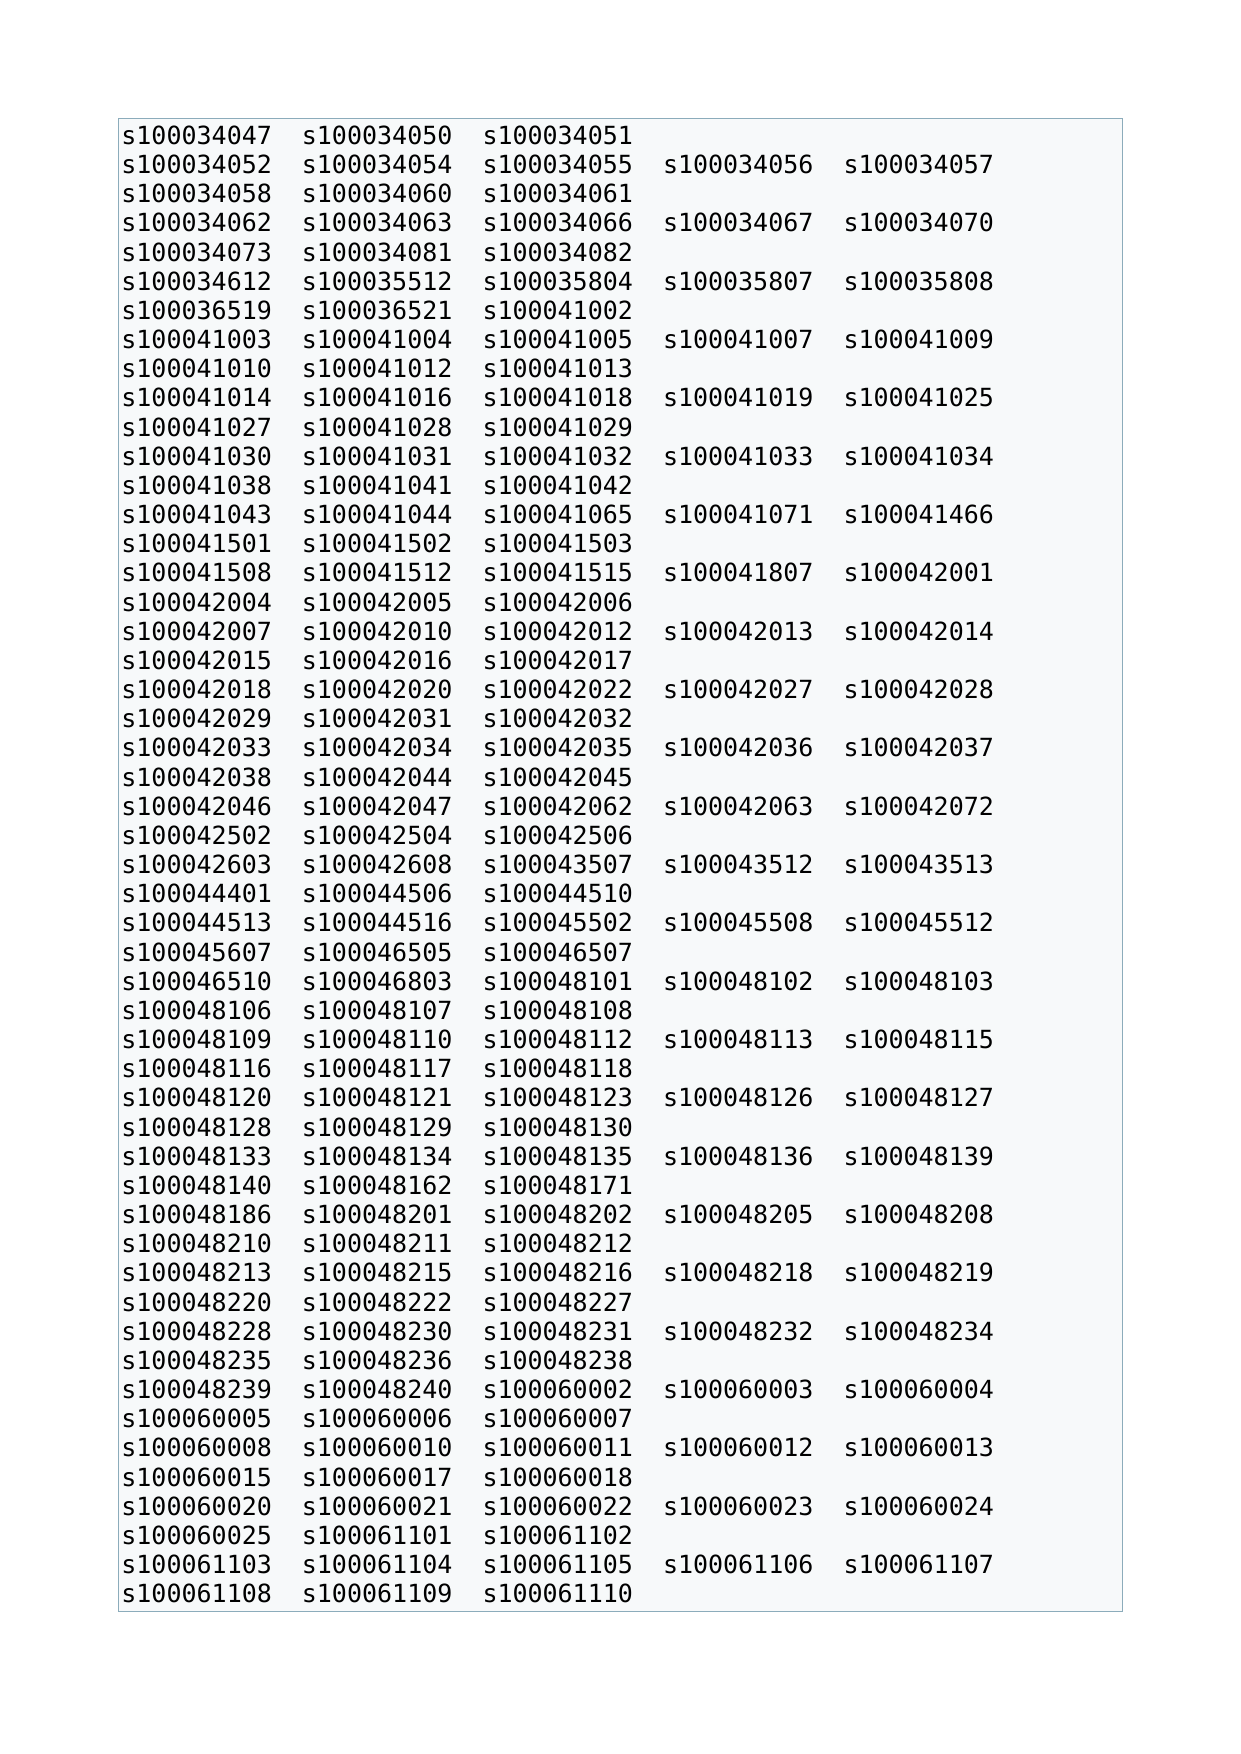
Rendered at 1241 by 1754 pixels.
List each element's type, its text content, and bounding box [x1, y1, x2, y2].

text s100034047 s100034050 s100034051 s100034052 s100034054 s100034055 s100034056 s100034057 s100034058 s100034060 s100034061 s100034062 s100034063 s100034066 s100034067 s100034070 s100034073 s100034081 s100034082 s100034612 s100035512 s100035804 s100035807 s100035808 s100036519 s100036521 s100041002 s100041003 s100041004 s100041005 s100041007 s100041009 s100041010 s100041012 s100041013 s100041014 s100041016 s100041018 s100041019 s100041025 s100041027 s100041028 s100041029 s100041030 s100041031 s100041032 s100041033 s100041034 s100041038 s100041041 s100041042 s100041043 s100041044 s100041065 s100041071 s100041466 s100041501 s100041502 s100041503 s100041508 s100041512 s100041515 s100041807 s100042001 s100042004 s100042005 s100042006 s100042007 s100042010 s100042012 s100042013 s100042014 s100042015 s100042016 s100042017 s100042018 s100042020 s100042022 s100042027 s100042028 s100042029 s100042031 s100042032 s100042033 s100042034 s100042035 s100042036 s100042037 s100042038 s100042044 s100042045 s100042046 s100042047 s100042062 s100042063 s100042072 s100042502 s100042504 s100042506 s100042603 s100042608 s100043507 s100043512 s100043513 s100044401 s100044506 s100044510 s100044513 s100044516 s100045502 s100045508 s100045512 s100045607 s100046505 s100046507 s100046510 s100046803 s100048101 s100048102 s100048103 s100048106 s100048107 s100048108 s100048109 s100048110 s100048112 s100048113 s100048115 s100048116 s100048117 s100048118 s100048120 s100048121 s100048123 s100048126 s100048127 s100048128 s100048129 s100048130 s100048133 s100048134 s100048135 s100048136 s100048139 s100048140 s100048162 s100048171 s100048186 s100048201 s100048202 s100048205 s100048208 s100048210 s100048211 s100048212 s100048213 s100048215 s100048216 s100048218 s100048219 s100048220 s100048222 s100048227 s100048228 s100048230 s100048231 s100048232 s100048234 s100048235 s100048236 s100048238 s100048239 s100048240 s100060002 s100060003 s100060004 s100060005 s100060006 s100060007 s100060008 s100060010 s100060011 s100060012 s100060013 s100060015 s100060017 s100060018 s100060020 s100060021 s100060022 s100060023 s100060024 s100060025 s100061101 s100061102 s100061103 s100061104 s100061105 s100061106 s100061107 s100061108 s100061109 s100061110 [119, 119, 1122, 1611]
